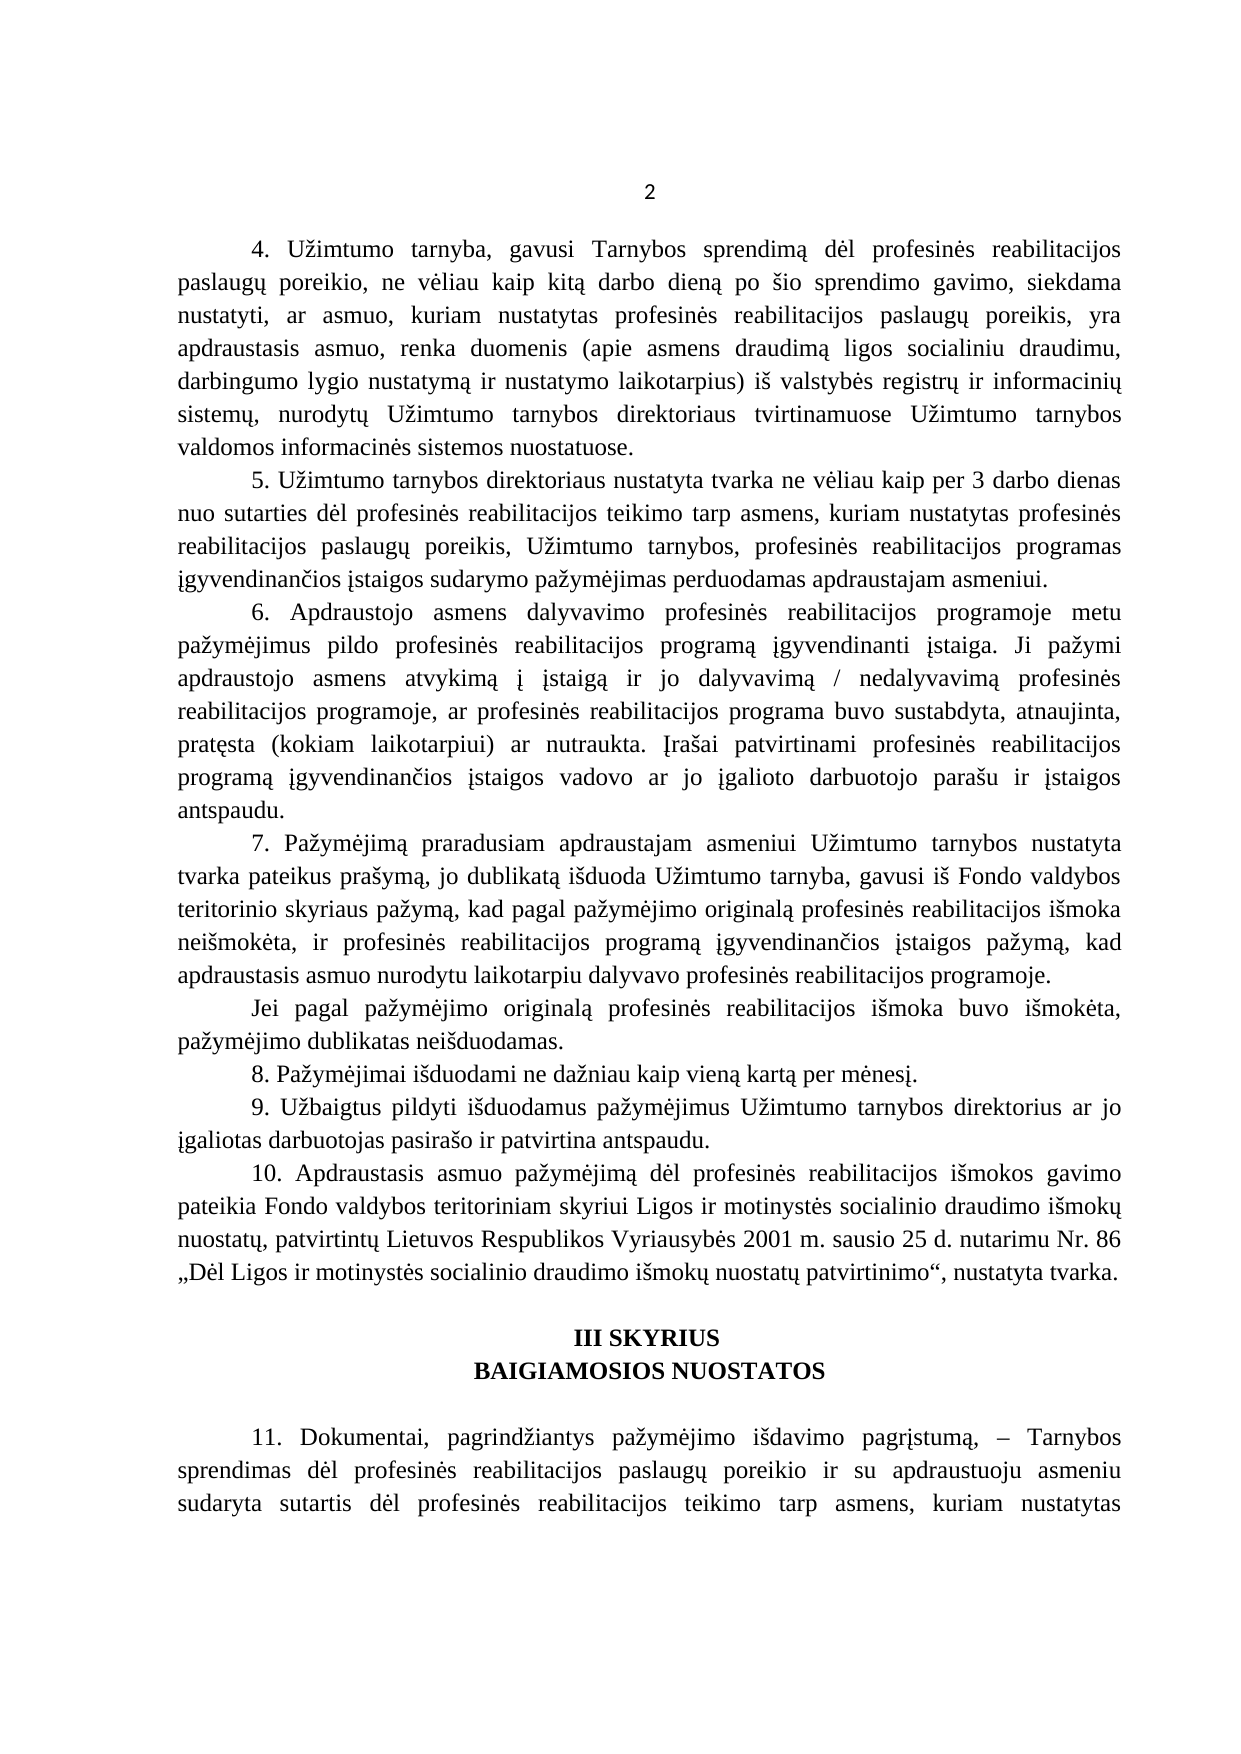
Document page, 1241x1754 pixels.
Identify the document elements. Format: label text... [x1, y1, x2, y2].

text 4. Užimtumo tarnyba, gavusi Tarnybos sprendimą dėl profesinės reabilitacijos paslaugų poreikio, ne vėliau kaip kitą darbo dieną po šio sprendimo gavimo, siekdama nustatyti, ar asmuo, kuriam nustatytas profesinės reabilitacijos paslaugų poreikis, yra apdraustasis asmuo, renka duomenis (apie asmens draudimą ligos socialiniu draudimu, darbingumo lygio nustatymą ir nustatymo laikotarpius) iš valstybės registrų ir informacinių sistemų, nurodytų Užimtumo tarnybos direktoriaus tvirtinamuose Užimtumo tarnybos valdomos informacinės sistemos nuostatuose. [177, 234, 1122, 461]
text 6. Apdraustojo asmens dalyvavimo profesinės reabilitacijos programoje metu pažymėjimus pildo profesinės reabilitacijos programą įgyvendinanti įstaiga. Ji pažymi apdraustojo asmens atvykimą į įstaigą ir jo dalyvavimą / nedalyvavimą profesinės reabilitacijos programoje, ar profesinės reabilitacijos programa buvo sustabdyta, atnaujinta, pratęsta (kokiam laikotarpiui) ar nutraukta. Įrašai patvirtinami profesinės reabilitacijos programą įgyvendinančios įstaigos vadovo ar jo įgalioto darbuotojo parašu ir įstaigos antspaudu. [177, 597, 1122, 824]
text 7. Pažymėjimą praradusiam apdraustajam asmeniui Užimtumo tarnybos nustatyta tvarka pateikus prašymą, jo dublikatą išduoda Užimtumo tarnyba, gavusi iš Fondo valdybos teritorinio skyriaus pažymą, kad pagal pažymėjimo originalą profesinės reabilitacijos išmoka neišmokėta, ir profesinės reabilitacijos programą įgyvendinančios įstaigos pažymą, kad apdraustasis asmuo nurodytu laikotarpiu dalyvavo profesinės reabilitacijos programoje. [177, 828, 1122, 989]
text 9. Užbaigtus pildyti išduodamus pažymėjimus Užimtumo tarnybos direktorius ar jo įgaliotas darbuotojas pasirašo ir patvirtina antspaudu. [177, 1092, 1122, 1154]
text BAIGIAMOSIOS NUOSTATOS [177, 1356, 1122, 1385]
text 11. Dokumentai, pagrindžiantys pažymėjimo išdavimo pagrįstumą, – Tarnybos sprendimas dėl profesinės reabilitacijos paslaugų poreikio ir su apdraustuoju asmeniu sudaryta sutartis dėl profesinės reabilitacijos teikimo tarp asmens, kuriam nustatytas [177, 1422, 1122, 1517]
text 5. Užimtumo tarnybos direktoriaus nustatyta tvarka ne vėliau kaip per 3 darbo dienas nuo sutarties dėl profesinės reabilitacijos teikimo tarp asmens, kuriam nustatytas profesinės reabilitacijos paslaugų poreikis, Užimtumo tarnybos, profesinės reabilitacijos programas įgyvendinančios įstaigos sudarymo pažymėjimas perduodamas apdraustajam asmeniui. [177, 465, 1122, 593]
text 8. Pažymėjimai išduodami ne dažniau kaip vieną kartą per mėnesį. [177, 1059, 1122, 1088]
text Jei pagal pažymėjimo originalą profesinės reabilitacijos išmoka buvo išmokėta, pažymėjimo dublikatas neišduodamas. [177, 993, 1122, 1055]
text 10. Apdraustasis asmuo pažymėjimą dėl profesinės reabilitacijos išmokos gavimo pateikia Fondo valdybos teritoriniam skyriui Ligos ir motinystės socialinio draudimo išmokų nuostatų, patvirtintų Lietuvos Respublikos Vyriausybės 2001 m. sausio 25 d. nutarimu Nr. 86 „Dėl Ligos ir motinystės socialinio draudimo išmokų nuostatų patvirtinimo“, nustatyta tvarka. [177, 1158, 1122, 1286]
text III SKYRIUS [177, 1323, 1122, 1352]
